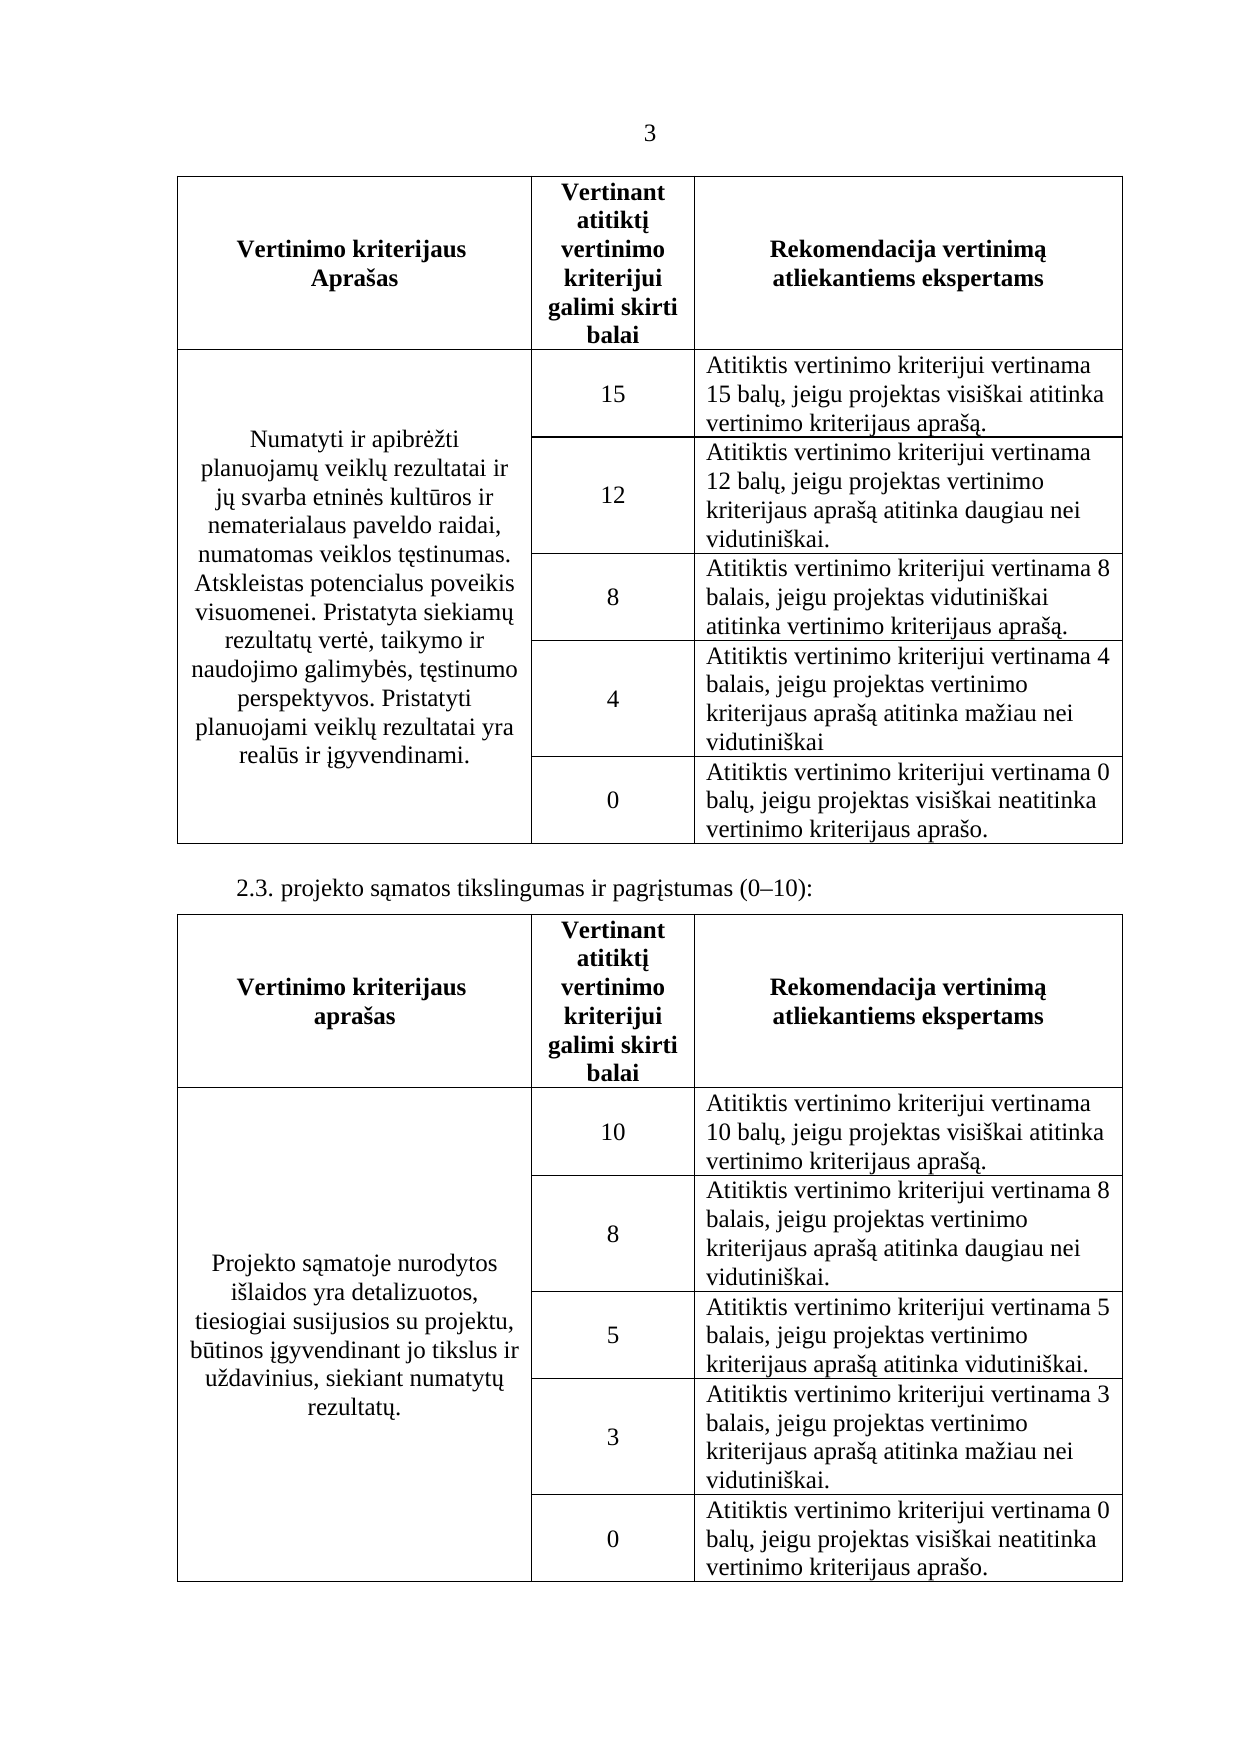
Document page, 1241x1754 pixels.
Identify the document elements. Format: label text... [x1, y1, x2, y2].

table_cell 10 [532, 1088, 694, 1174]
table_cell 4 [532, 641, 694, 756]
table_header Vertinimo kriterijaus Aprašas [178, 177, 531, 349]
table_cell 15 [532, 350, 694, 436]
table_header Rekomendacija vertinimą atliekantiems ekspertams [695, 915, 1122, 1087]
table_cell 8 [532, 1176, 694, 1291]
table_cell Atitiktis vertinimo kriterijui vertinama 5 balais, jeigu projektas vertinimo kriterijaus aprašą atitinka vidutiniškai. [695, 1292, 1122, 1378]
table_cell 8 [532, 554, 694, 640]
table_header Vertinant atitiktį vertinimo kriterijui galimi skirti balai [532, 915, 694, 1087]
table_cell Atitiktis vertinimo kriterijui vertinama 10 balų, jeigu projektas visiškai atitinka vertinimo kriterijaus aprašą. [695, 1088, 1122, 1174]
table_cell Atitiktis vertinimo kriterijui vertinama 3 balais, jeigu projektas vertinimo kriterijaus aprašą atitinka mažiau nei vidutiniškai. [695, 1379, 1122, 1494]
table_header Rekomendacija vertinimą atliekantiems ekspertams [695, 177, 1122, 349]
table_cell 12 [532, 438, 694, 552]
table_cell Numatyti ir apibrėžti planuojamų veiklų rezultatai ir jų svarba etninės kultūros ir nematerialaus paveldo raidai, numatomas veiklos tęstinumas. Atskleistas potencialus poveikis visuomenei. Pristatyta siekiamų rezultatų vertė, taikymo ir naudojimo galimybės, tęstinumo perspektyvos. Pristatyti planuojami veiklų rezultatai yra realūs ir įgyvendinami. [178, 350, 531, 843]
table_cell 3 [532, 1379, 694, 1494]
table_cell Atitiktis vertinimo kriterijui vertinama 0 balų, jeigu projektas visiškai neatitinka vertinimo kriterijaus aprašo. [695, 1495, 1122, 1581]
table_cell Atitiktis vertinimo kriterijui vertinama 8 balais, jeigu projektas vidutiniškai atitinka vertinimo kriterijaus aprašą. [695, 554, 1122, 640]
table_cell Projekto sąmatoje nurodytos išlaidos yra detalizuotos, tiesiogiai susijusios su projektu, būtinos įgyvendinant jo tikslus ir uždavinius, siekiant numatytų rezultatų. [178, 1088, 531, 1581]
table_cell 0 [532, 757, 694, 843]
table_cell Atitiktis vertinimo kriterijui vertinama 4 balais, jeigu projektas vertinimo kriterijaus aprašą atitinka mažiau nei vidutiniškai [695, 641, 1122, 756]
table_cell Atitiktis vertinimo kriterijui vertinama 8 balais, jeigu projektas vertinimo kriterijaus aprašą atitinka daugiau nei vidutiniškai. [695, 1176, 1122, 1291]
table_header Vertinimo kriterijaus aprašas [178, 915, 531, 1087]
table_cell Atitiktis vertinimo kriterijui vertinama 15 balų, jeigu projektas visiškai atitinka vertinimo kriterijaus aprašą. [695, 350, 1122, 436]
table_cell 5 [532, 1292, 694, 1378]
table_cell Atitiktis vertinimo kriterijui vertinama 0 balų, jeigu projektas visiškai neatitinka vertinimo kriterijaus aprašo. [695, 757, 1122, 843]
table_header Vertinant atitiktį vertinimo kriterijui galimi skirti balai [532, 177, 694, 349]
text 2.3. projekto sąmatos tikslingumas ir pagrįstumas (0–10): [177, 873, 1122, 902]
table_cell 0 [532, 1495, 694, 1581]
table_cell Atitiktis vertinimo kriterijui vertinama 12 balų, jeigu projektas vertinimo kriterijaus aprašą atitinka daugiau nei vidutiniškai. [695, 438, 1122, 552]
